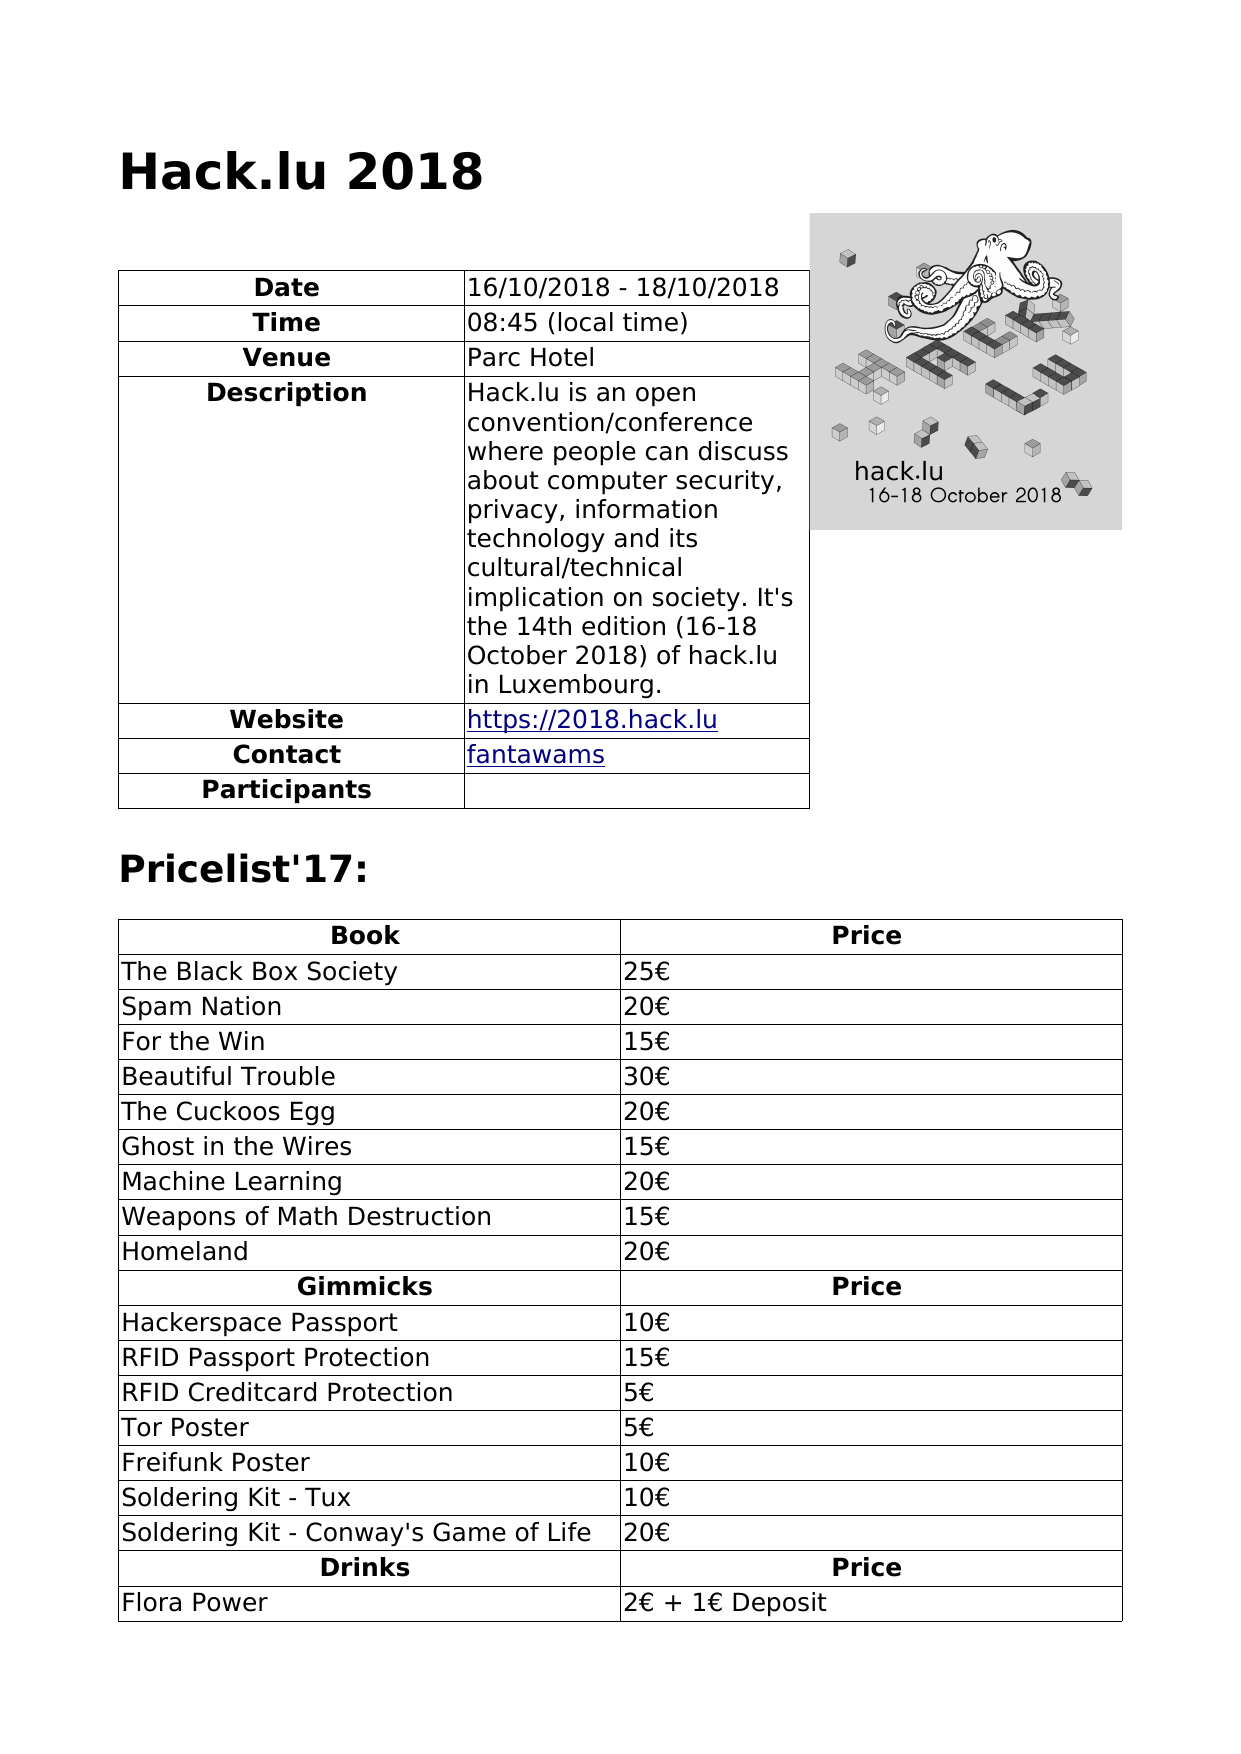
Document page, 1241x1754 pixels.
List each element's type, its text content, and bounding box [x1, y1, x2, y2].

picture [809, 213, 1123, 530]
table_cell fantawams [465, 739, 809, 773]
table_cell RFID Passport Protection [119, 1341, 620, 1375]
table_cell Gimmicks [119, 1271, 620, 1305]
table_header 16/10/2018 - 18/10/2018 [465, 271, 809, 305]
table_cell 30€ [621, 1060, 1122, 1094]
table_cell 10€ [621, 1481, 1122, 1515]
table_cell 10€ [621, 1446, 1122, 1480]
table_cell 2€ + 1€ Deposit [621, 1587, 1122, 1621]
subtitle Hack.lu 2018 [118, 143, 1122, 201]
table_cell Soldering Kit - Tux [119, 1481, 620, 1515]
table_cell [465, 774, 809, 808]
table_header Price [621, 920, 1122, 954]
table_cell Weapons of Math Destruction [119, 1200, 620, 1234]
table_cell Hackerspace Passport [119, 1306, 620, 1340]
table_cell The Black Box Society [119, 955, 620, 989]
table_cell Freifunk Poster [119, 1446, 620, 1480]
table_header Date [119, 271, 464, 305]
table_cell 15€ [621, 1025, 1122, 1059]
table_cell For the Win [119, 1025, 620, 1059]
table_cell Machine Learning [119, 1165, 620, 1199]
subtitle Pricelist'17: [118, 848, 1122, 891]
table_cell 20€ [621, 990, 1122, 1024]
table_cell Ghost in the Wires [119, 1130, 620, 1164]
table_cell Soldering Kit - Conway's Game of Life [119, 1516, 620, 1550]
table_cell 25€ [621, 955, 1122, 989]
table_cell Hack.lu is an open convention/conference where people can discuss about computer security, privacy, information technology and its cultural/technical implication on society. It's the 14th edition (16-18 October 2018) of hack.lu in Luxembourg. [465, 377, 809, 702]
table_cell Homeland [119, 1236, 620, 1269]
table_cell 15€ [621, 1130, 1122, 1164]
table_cell 20€ [621, 1095, 1122, 1129]
table_cell Price [621, 1271, 1122, 1305]
table_cell Time [119, 306, 464, 341]
table_cell Parc Hotel [465, 342, 809, 376]
table_cell https://2018.hack.lu [465, 704, 809, 737]
table_cell RFID Creditcard Protection [119, 1376, 620, 1410]
table_cell 20€ [621, 1516, 1122, 1550]
table_cell 15€ [621, 1341, 1122, 1375]
table_cell 10€ [621, 1306, 1122, 1340]
table_cell Beautiful Trouble [119, 1060, 620, 1094]
table_cell 20€ [621, 1236, 1122, 1269]
table_cell Price [621, 1551, 1122, 1586]
table_cell Description [119, 377, 464, 702]
table_cell Venue [119, 342, 464, 376]
table_cell Website [119, 704, 464, 737]
table_cell The Cuckoos Egg [119, 1095, 620, 1129]
table_cell Participants [119, 774, 464, 808]
table_cell 20€ [621, 1165, 1122, 1199]
table_cell Spam Nation [119, 990, 620, 1024]
table_cell 5€ [621, 1411, 1122, 1445]
table_header Book [119, 920, 620, 954]
table_cell Tor Poster [119, 1411, 620, 1445]
table_cell 15€ [621, 1200, 1122, 1234]
table_cell Drinks [119, 1551, 620, 1586]
table_cell 5€ [621, 1376, 1122, 1410]
table_cell Flora Power [119, 1587, 620, 1621]
table_cell Contact [119, 739, 464, 773]
table_cell 08:45 (local time) [465, 306, 809, 341]
